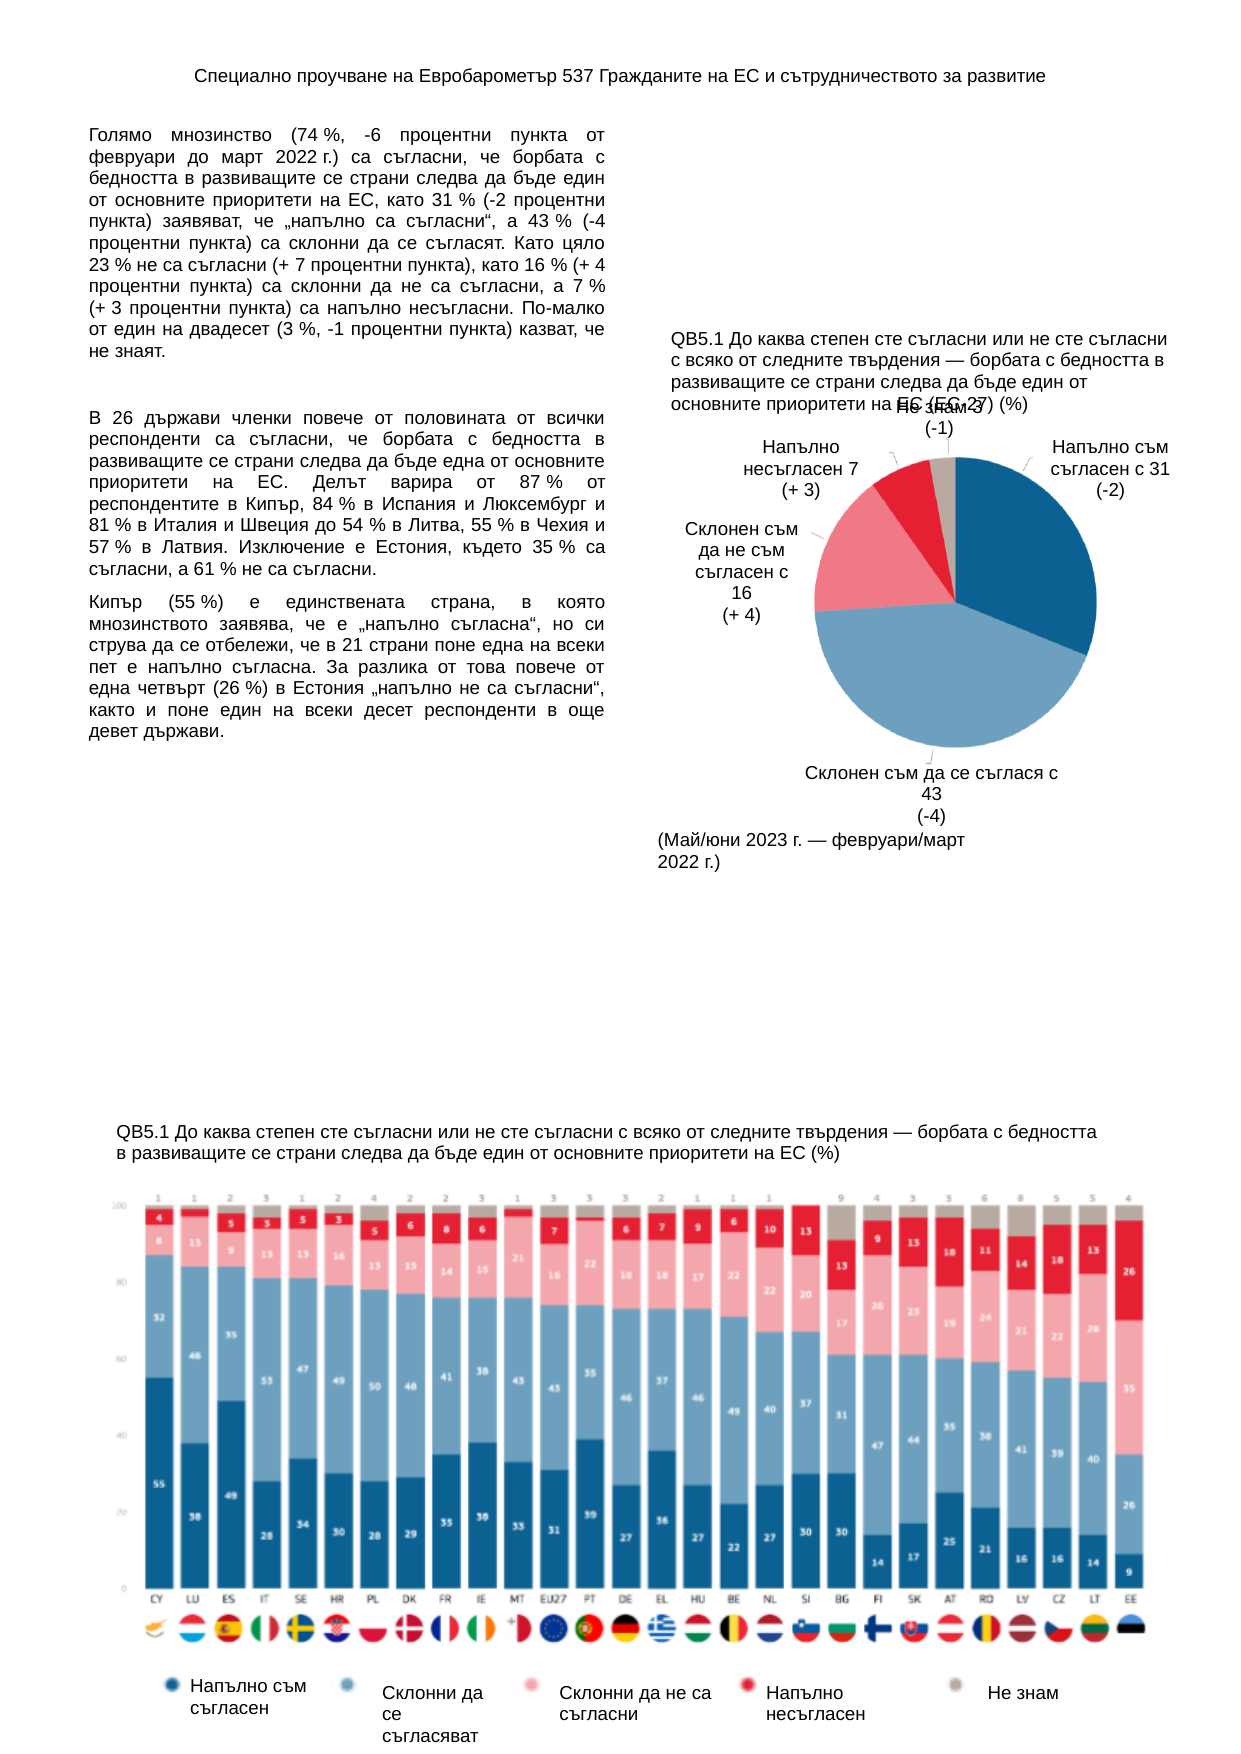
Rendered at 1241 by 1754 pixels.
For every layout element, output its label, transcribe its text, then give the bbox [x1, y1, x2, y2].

text В 26 държави членки повече от половината от всички респонденти са съгласни, че борбата с бедността в развиващите се страни следва да бъде една от основните приоритети на ЕС. Делът варира от 87 % от респондентите в Кипър, 84 % в Испания и Люксембург и 81 % в Италия и Швеция до 54 % в Литва, 55 % в Чехия и 57 % в Латвия. Изключение е Естония, където 35 % са съгласни, а 61 % не са съгласни. [88, 406, 605, 579]
text Кипър (55 %) е единствената страна, в която мнозинството заявява, че е „напълно съгласна“, но си струва да се отбележи, че в 21 страни поне една на всеки пет е напълно съгласна. За разлика от това повече от една четвърт (26 %) в Естония „напълно не са съгласни“, както и поне един на всеки десет респонденти в още девет държави. [88, 591, 605, 742]
text Голямо мнозинство (74 %, -6 процентни пункта от февруари до март 2022 г.) са съгласни, че борбата с бедността в развиващите се страни следва да бъде един от основните приоритети на ЕС, като 31 % (-2 процентни пункта) заявяват, че „напълно са съгласни“, а 43 % (-4 процентни пункта) са склонни да се съгласят. Като цяло 23 % не са съгласни (+ 7 процентни пункта), като 16 % (+ 4 процентни пункта) са склонни да не са съгласни, а 7 % (+ 3 процентни пункта) са напълно несъгласни. По-малко от един на двадесет (3 %, -1 процентни пункта) казват, че не знаят. [88, 124, 605, 361]
picture [145, 1659, 965, 1704]
picture [101, 1186, 1150, 1655]
picture [787, 428, 1099, 768]
